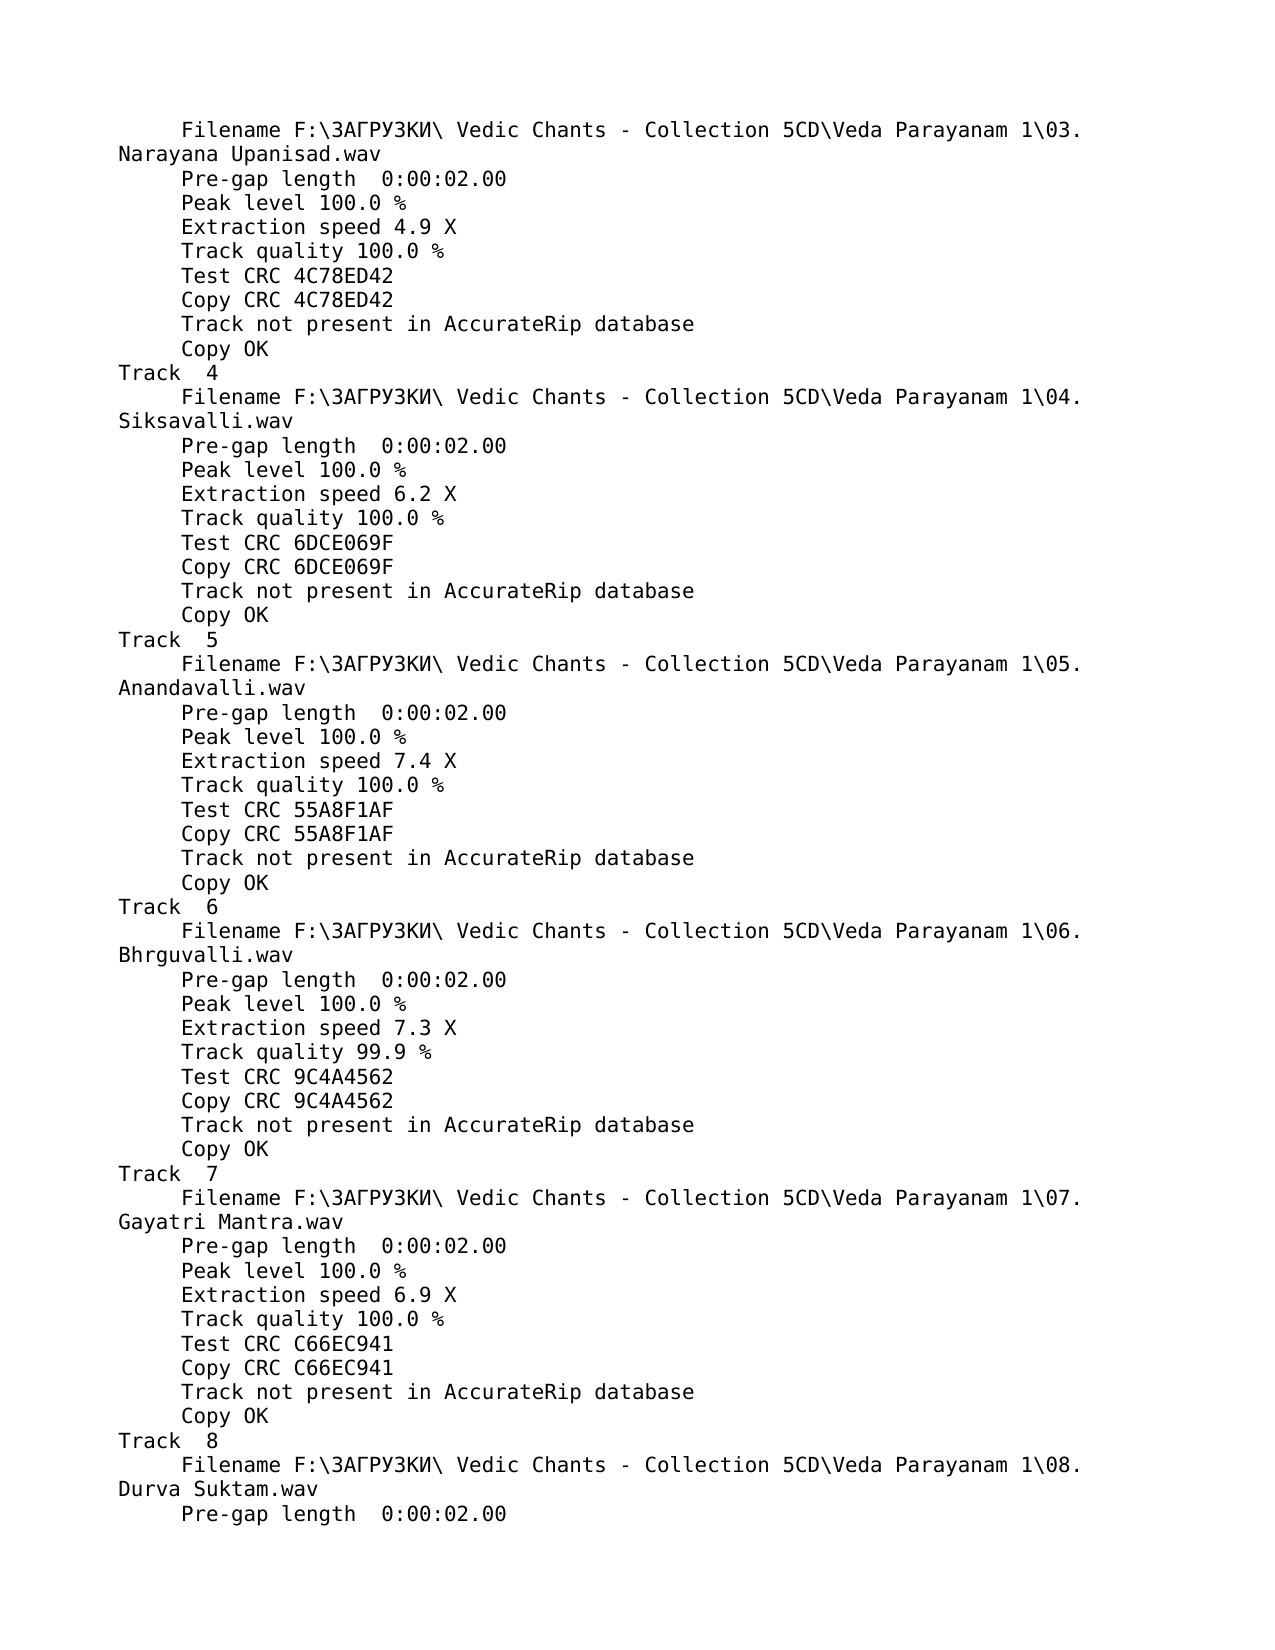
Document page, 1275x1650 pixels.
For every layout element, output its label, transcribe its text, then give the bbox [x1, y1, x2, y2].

text Track not present in AccurateRip database [118, 312, 1157, 337]
text Copy OK [118, 871, 1157, 895]
text Pre-gap length 0:00:02.00 [118, 968, 1157, 992]
text Filename F:\ЗАГРУЗКИ\ Vedic Chants - Collection 5CD\Veda Parayanam 1\03. Narayana Upanisad.wav [118, 118, 1157, 167]
text Peak level 100.0 % [118, 191, 1157, 215]
text Track 8 [118, 1429, 1157, 1453]
text Filename F:\ЗАГРУЗКИ\ Vedic Chants - Collection 5CD\Veda Parayanam 1\06. Bhrguvalli.wav [118, 919, 1157, 968]
text Copy CRC 4C78ED42 [118, 288, 1157, 312]
text Pre-gap length 0:00:02.00 [118, 434, 1157, 458]
text Filename F:\ЗАГРУЗКИ\ Vedic Chants - Collection 5CD\Veda Parayanam 1\04. Siksavalli.wav [118, 385, 1157, 434]
text Test CRC 9C4A4562 [118, 1065, 1157, 1089]
text Track 4 [118, 361, 1157, 385]
text Pre-gap length 0:00:02.00 [118, 167, 1157, 191]
text Test CRC C66EC941 [118, 1332, 1157, 1356]
text Extraction speed 7.4 X [118, 749, 1157, 773]
text Track not present in AccurateRip database [118, 579, 1157, 603]
text Copy OK [118, 337, 1157, 361]
text Track 5 [118, 628, 1157, 652]
text Peak level 100.0 % [118, 458, 1157, 482]
text Track not present in AccurateRip database [118, 846, 1157, 871]
text Track quality 100.0 % [118, 239, 1157, 264]
text Track not present in AccurateRip database [118, 1380, 1157, 1404]
text Extraction speed 6.9 X [118, 1283, 1157, 1307]
text Peak level 100.0 % [118, 1259, 1157, 1283]
text Test CRC 6DCE069F [118, 531, 1157, 555]
text Track not present in AccurateRip database [118, 1113, 1157, 1137]
text Copy CRC 6DCE069F [118, 555, 1157, 579]
text Copy OK [118, 603, 1157, 628]
text Filename F:\ЗАГРУЗКИ\ Vedic Chants - Collection 5CD\Veda Parayanam 1\08. Durva Suktam.wav [118, 1453, 1157, 1502]
text Peak level 100.0 % [118, 725, 1157, 749]
text Track quality 99.9 % [118, 1040, 1157, 1065]
text Extraction speed 6.2 X [118, 482, 1157, 506]
text Pre-gap length 0:00:02.00 [118, 1502, 1157, 1526]
text Track quality 100.0 % [118, 773, 1157, 798]
text Peak level 100.0 % [118, 992, 1157, 1016]
text Pre-gap length 0:00:02.00 [118, 1234, 1157, 1259]
text Extraction speed 4.9 X [118, 215, 1157, 239]
text Track 6 [118, 895, 1157, 919]
text Test CRC 55A8F1AF [118, 798, 1157, 822]
text Filename F:\ЗАГРУЗКИ\ Vedic Chants - Collection 5CD\Veda Parayanam 1\05. Anandavalli.wav [118, 652, 1157, 701]
text Track quality 100.0 % [118, 506, 1157, 531]
text Track quality 100.0 % [118, 1307, 1157, 1332]
text Copy CRC 9C4A4562 [118, 1089, 1157, 1113]
text Copy OK [118, 1137, 1157, 1162]
text Track 7 [118, 1162, 1157, 1186]
text Copy CRC C66EC941 [118, 1356, 1157, 1380]
text Filename F:\ЗАГРУЗКИ\ Vedic Chants - Collection 5CD\Veda Parayanam 1\07. Gayatri Mantra.wav [118, 1186, 1157, 1234]
text Extraction speed 7.3 X [118, 1016, 1157, 1040]
text Pre-gap length 0:00:02.00 [118, 701, 1157, 725]
text Copy OK [118, 1404, 1157, 1429]
text Copy CRC 55A8F1AF [118, 822, 1157, 846]
text Test CRC 4C78ED42 [118, 264, 1157, 288]
